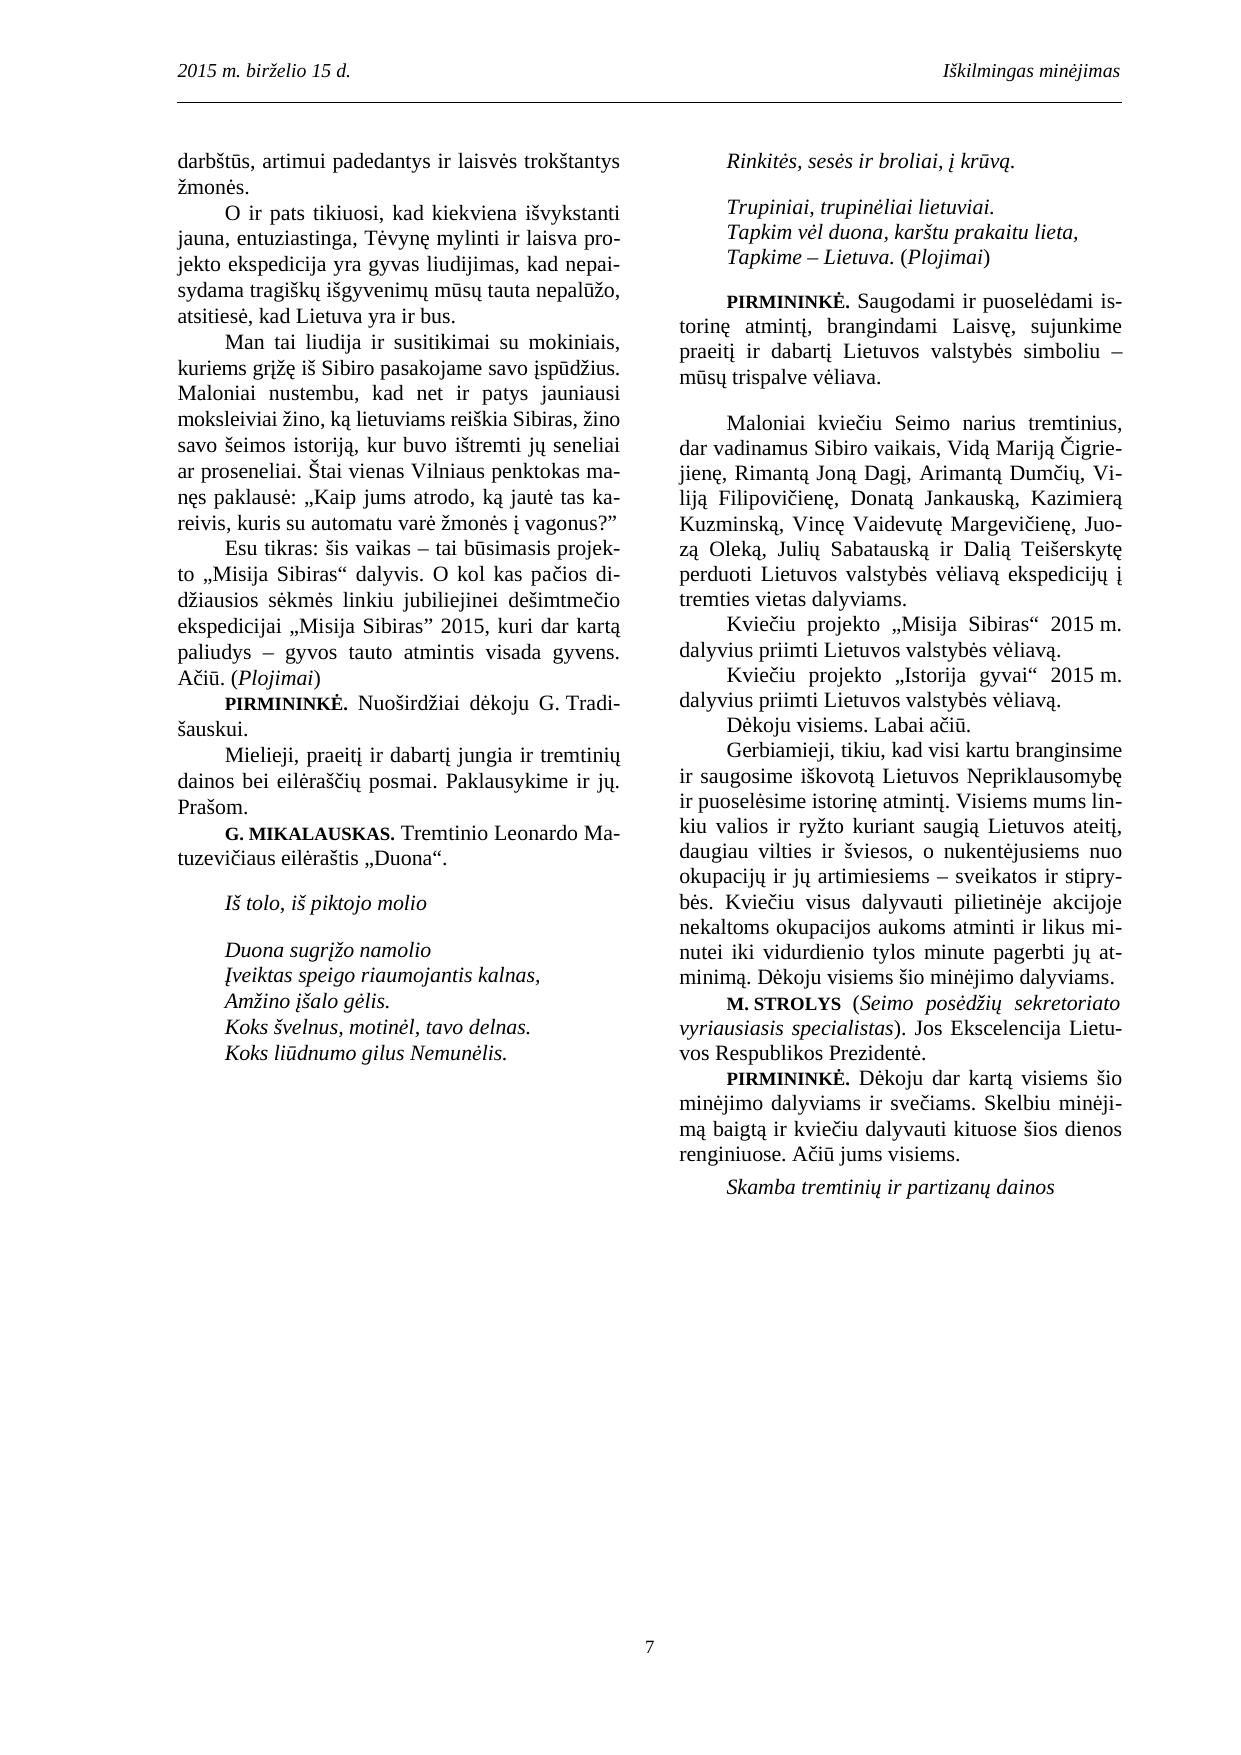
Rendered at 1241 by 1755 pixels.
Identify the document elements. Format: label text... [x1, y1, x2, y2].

text Iš to­lo, iš pik­to­jo mo­lio [177, 890, 620, 916]
text Kvie­čiu pro­jek­to „Mi­si­ja Si­bi­ras“ 2015 m. da­ly­vius pri­im­ti Lie­tu­vos vals­ty­bės vė­lia­vą. [679, 611, 1122, 662]
text M. STROLYS (Sei­mo po­sė­džių sek­re­to­ria­to vy­riau­sia­sis spe­cia­lis­tas). Jos Eks­ce­len­ci­ja Lie­tu­vos Res­pub­li­kos Pre­zi­den­tė. [679, 989, 1122, 1065]
text Įveik­tas spei­go riau­mo­jan­tis kal­nas, [177, 962, 620, 988]
text PIRMININKĖ. Nuo­šir­džiai dė­ko­ju G. Tra­di­šaus­kui. [177, 690, 620, 742]
text Am­ži­no įša­lo gė­lis. [177, 988, 620, 1014]
text Ma­lo­niai kvie­čiu Sei­mo na­rius trem­ti­nius, dar va­di­na­mus Si­bi­ro vai­kais, Vi­dą Ma­ri­ją Čig­rie­jie­nę, Ri­man­tą Jo­ną Da­gį, Ari­man­tą Dum­čių, Vi­li­ją Fi­li­po­vi­čie­nę, Do­na­tą Jan­kaus­ką, Ka­zi­mie­rą Kuz­mins­ką, Vin­cę Vai­de­vu­tę Mar­ge­vi­čie­nę, Juo­zą Ole­ką, Ju­lių Sa­ba­taus­ką ir Da­lią Tei­šers­ky­tę per­duo­ti Lie­tu­vos vals­ty­bės vė­lia­vą eks­pe­di­ci­jų į trem­ties vie­tas da­ly­viams. [679, 410, 1122, 611]
text Koks švel­nus, mo­ti­nėl, ta­vo del­nas. [177, 1014, 620, 1040]
text PIRMININKĖ. Sau­go­da­mi ir puo­se­lė­da­mi is­to­ri­nę at­min­tį, bran­gin­da­mi Lais­vę, su­jun­ki­me pra­ei­tį ir da­bar­tį Lie­tu­vos vals­ty­bės sim­bo­liu – mū­sų tri­spal­ve vė­lia­va. [679, 288, 1122, 389]
text Koks liūd­nu­mo gi­lus Ne­mu­nė­lis. [177, 1040, 620, 1066]
text Tru­pi­niai, tru­pi­nė­liai lie­tu­viai. [679, 194, 1122, 219]
text Mie­lie­ji, pra­ei­tį ir da­bar­tį jun­gia ir trem­ti­nių dai­nos bei ei­lė­raš­čių pos­mai. Pa­klau­sy­ki­me ir jų. Pra­šom. [177, 742, 620, 819]
text Tap­ki­me – Lie­tu­va. (Plo­ji­mai) [679, 244, 1122, 269]
text Duo­na su­grį­žo na­mo­lio [177, 936, 620, 962]
text O ir pats ti­kiuo­si, kad kiek­vie­na iš­vyks­tan­ti jau­na, en­tu­zias­tin­ga, Tė­vy­nę my­lin­ti ir lais­va pro­jek­to eks­pe­di­ci­ja yra gy­vas liu­di­ji­mas, kad ne­pai­sy­da­ma tra­giš­kų iš­gy­ve­ni­mų mū­sų tau­ta ne­pa­lū­žo, at­si­tie­sė, kad Lie­tu­va yra ir bus. [177, 199, 620, 328]
text darbš­tūs, ar­ti­mui pa­de­dan­tys ir lais­vės trokš­tan­tys žmo­nės. [177, 148, 620, 199]
text Ger­bia­mie­ji, ti­kiu, kad vi­si kar­tu bran­gin­si­me ir sau­go­si­me iš­ko­vo­tą Lie­tu­vos Ne­pri­klau­so­my­bę ir puo­se­lė­si­me is­to­ri­nę at­min­tį. Vi­siems mums lin­kiu va­lios ir ryž­to ku­riant sau­gią Lie­tu­vos at­ei­tį, dau­giau vil­ties ir švie­sos, o nu­ken­tė­ju­siems nuo oku­pa­ci­jų ir jų ar­ti­mie­siems – svei­ka­tos ir stip­ry­bės. Kvie­čiu vi­sus da­ly­vau­ti pi­lie­ti­nė­je ak­ci­jo­je ne­kal­toms oku­pa­ci­jos au­koms at­min­ti ir li­kus mi­nu­tei iki vi­dur­die­nio ty­los mi­nu­te pa­gerb­ti jų at­mi­ni­mą. Dė­ko­ju vi­siems šio mi­nė­ji­mo da­ly­viams. [679, 737, 1122, 989]
text Tap­kim vėl duo­na, karš­tu pra­kai­tu lie­ta, [679, 219, 1122, 244]
text PIRMININKĖ. Dė­ko­ju dar kar­tą vi­siems šio mi­nė­ji­mo da­ly­viams ir sve­čiams. Skel­biu mi­nė­ji­mą baig­tą ir kvie­čiu da­ly­vau­ti ki­tuo­se šios die­nos ren­gi­niuo­se. Ačiū jums vi­siems. [679, 1065, 1122, 1166]
text Esu tik­ras: šis vai­kas – tai bū­si­ma­sis pro­jek­to „Mi­si­ja Si­bi­ras“ da­ly­vis. O kol kas pa­čios di­džiau­sios sėk­mės lin­kiu ju­bi­lie­ji­nei de­šimt­me­čio eks­pe­di­ci­jai „Mi­si­ja Si­bi­ras” 2015, ku­ri dar kar­tą pa­liu­dys – gy­vos tau­to at­min­tis vi­sa­da gy­vens. Ačiū. (Plo­ji­mai) [177, 535, 620, 690]
text Kvie­čiu pro­jek­to „Is­to­ri­ja gy­vai“ 2015 m. da­ly­vius pri­im­ti Lie­tu­vos vals­ty­bės vė­lia­vą. [679, 662, 1122, 712]
text Rin­ki­tės, se­sės ir bro­liai, į krū­vą. [679, 148, 1122, 173]
text G. MIKALAUSKAS. Trem­ti­nio Le­o­nar­do Ma­tu­ze­vi­čiaus ei­lė­raš­tis „Duo­na“. [177, 819, 620, 871]
text Man tai liu­di­ja ir su­si­ti­ki­mai su mo­ki­niais, ku­riems grį­žę iš Si­bi­ro pa­sa­ko­ja­me sa­vo įspū­džius. Ma­lo­niai nu­stem­bu, kad net ir pa­tys jau­niau­si moks­lei­viai ži­no, ką lie­tu­viams reiš­kia Si­bi­ras, ži­no sa­vo šei­mos is­to­ri­ją, kur bu­vo iš­trem­ti jų se­ne­liai ar pro­se­ne­liai. Štai vie­nas Vil­niaus penk­to­kas ma­nęs pa­klau­sė: „Kaip jums at­ro­do, ką jau­tė tas ka­rei­vis, ku­ris su au­to­ma­tu va­rė žmo­nės į va­go­nus?” [177, 328, 620, 535]
text Skam­ba trem­ti­nių ir par­ti­za­nų dai­nos [679, 1174, 1122, 1199]
text Dė­ko­ju vi­siems. La­bai ačiū. [679, 712, 1122, 737]
